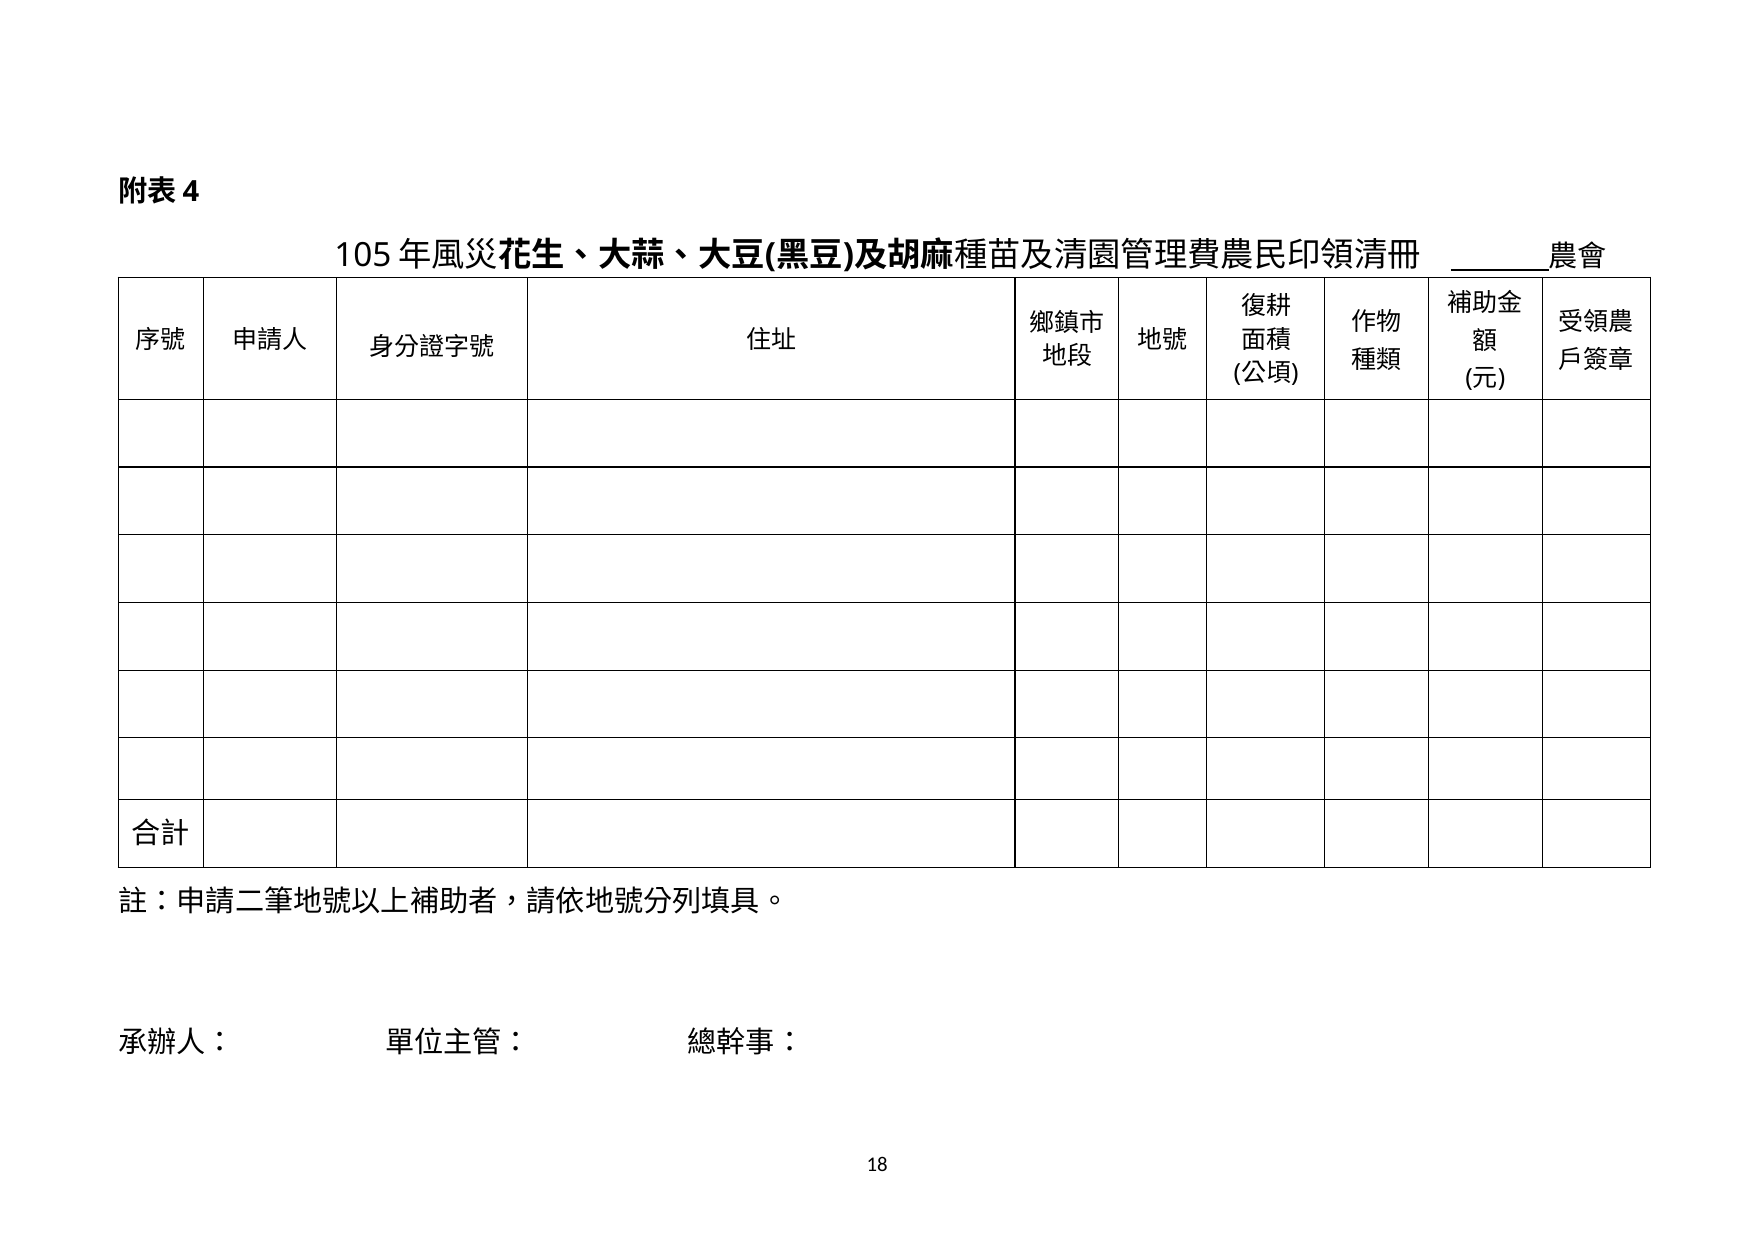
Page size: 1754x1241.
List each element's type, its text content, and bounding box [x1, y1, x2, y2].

table_cell [1543, 468, 1650, 534]
table_cell [119, 671, 203, 737]
table_cell [119, 535, 203, 602]
table_cell [1207, 400, 1324, 466]
table_cell [337, 400, 527, 466]
table_cell [1543, 400, 1650, 466]
table_cell [528, 800, 1014, 867]
table_cell [1016, 603, 1118, 669]
table_cell [1207, 468, 1324, 534]
text 附表4 [118, 158, 1636, 212]
table_cell [528, 468, 1014, 534]
table_header 補助金額 (元) [1429, 278, 1542, 399]
table_cell 合計 [119, 800, 203, 867]
table_header 鄉鎮市 地段 [1016, 278, 1118, 399]
table_cell [528, 671, 1014, 737]
table_cell [1119, 400, 1206, 466]
table_cell [1016, 800, 1118, 867]
table_cell [1543, 671, 1650, 737]
table_cell [1207, 671, 1324, 737]
table_cell [204, 535, 336, 602]
table_cell [1325, 468, 1428, 534]
table_cell [1325, 400, 1428, 466]
table_cell [119, 738, 203, 799]
table_cell [337, 671, 527, 737]
table_cell [528, 603, 1014, 669]
table_header 序號 [119, 278, 203, 399]
table_cell [1016, 468, 1118, 534]
table_cell [1119, 535, 1206, 602]
table_cell [1016, 400, 1118, 466]
table_header 受領農戶簽章 [1543, 278, 1650, 399]
table_cell [337, 800, 527, 867]
table_cell [528, 738, 1014, 799]
table_cell [1119, 738, 1206, 799]
table_cell [337, 603, 527, 669]
table_cell [337, 738, 527, 799]
table_cell [119, 603, 203, 669]
table_cell [1543, 738, 1650, 799]
table_cell [119, 400, 203, 466]
table_header 作物 種類 [1325, 278, 1428, 399]
table_cell [1016, 738, 1118, 799]
table_header 申請人 [204, 278, 336, 399]
table_cell [1119, 603, 1206, 669]
table_header 地號 [1119, 278, 1206, 399]
table_cell [1429, 738, 1542, 799]
table_cell [337, 535, 527, 602]
table_cell [1325, 535, 1428, 602]
table_cell [204, 468, 336, 534]
table_cell [119, 468, 203, 534]
table_cell [337, 468, 527, 534]
table_cell [1325, 738, 1428, 799]
table_cell [1429, 468, 1542, 534]
table_cell [204, 800, 336, 867]
table_cell [1543, 535, 1650, 602]
table_cell [1119, 468, 1206, 534]
table_cell [1207, 800, 1324, 867]
table_cell [1325, 800, 1428, 867]
table_cell [1325, 671, 1428, 737]
table_header 身分證字號 [337, 278, 527, 399]
table_cell [204, 671, 336, 737]
table_cell [1119, 800, 1206, 867]
table_cell [204, 603, 336, 669]
table_cell [1207, 535, 1324, 602]
text 105年風災花生、大蒜、大豆(黑豆)及胡麻種苗及清園管理費農民印領清冊 農會 [118, 224, 1607, 277]
table_cell [1325, 603, 1428, 669]
table_cell [1119, 671, 1206, 737]
table_cell [1429, 535, 1542, 602]
table_cell [1429, 400, 1542, 466]
table_cell [1429, 800, 1542, 867]
table_cell [1543, 603, 1650, 669]
table_header 住址 [528, 278, 1014, 399]
table_cell [1207, 738, 1324, 799]
table_cell [1543, 800, 1650, 867]
table_cell [204, 400, 336, 466]
table_cell [1016, 671, 1118, 737]
table_cell [1016, 535, 1118, 602]
table_cell [1429, 671, 1542, 737]
table_cell [1429, 603, 1542, 669]
table_cell [528, 400, 1014, 466]
text 註：申請二筆地號以上補助者，請依地號分列填具。 [118, 868, 1636, 922]
table_header 復耕 面積 (公頃) [1207, 278, 1324, 399]
table_cell [1207, 603, 1324, 669]
text 承辦人： 單位主管： 總幹事： [118, 1018, 1519, 1060]
table_cell [528, 535, 1014, 602]
table_cell [204, 738, 336, 799]
